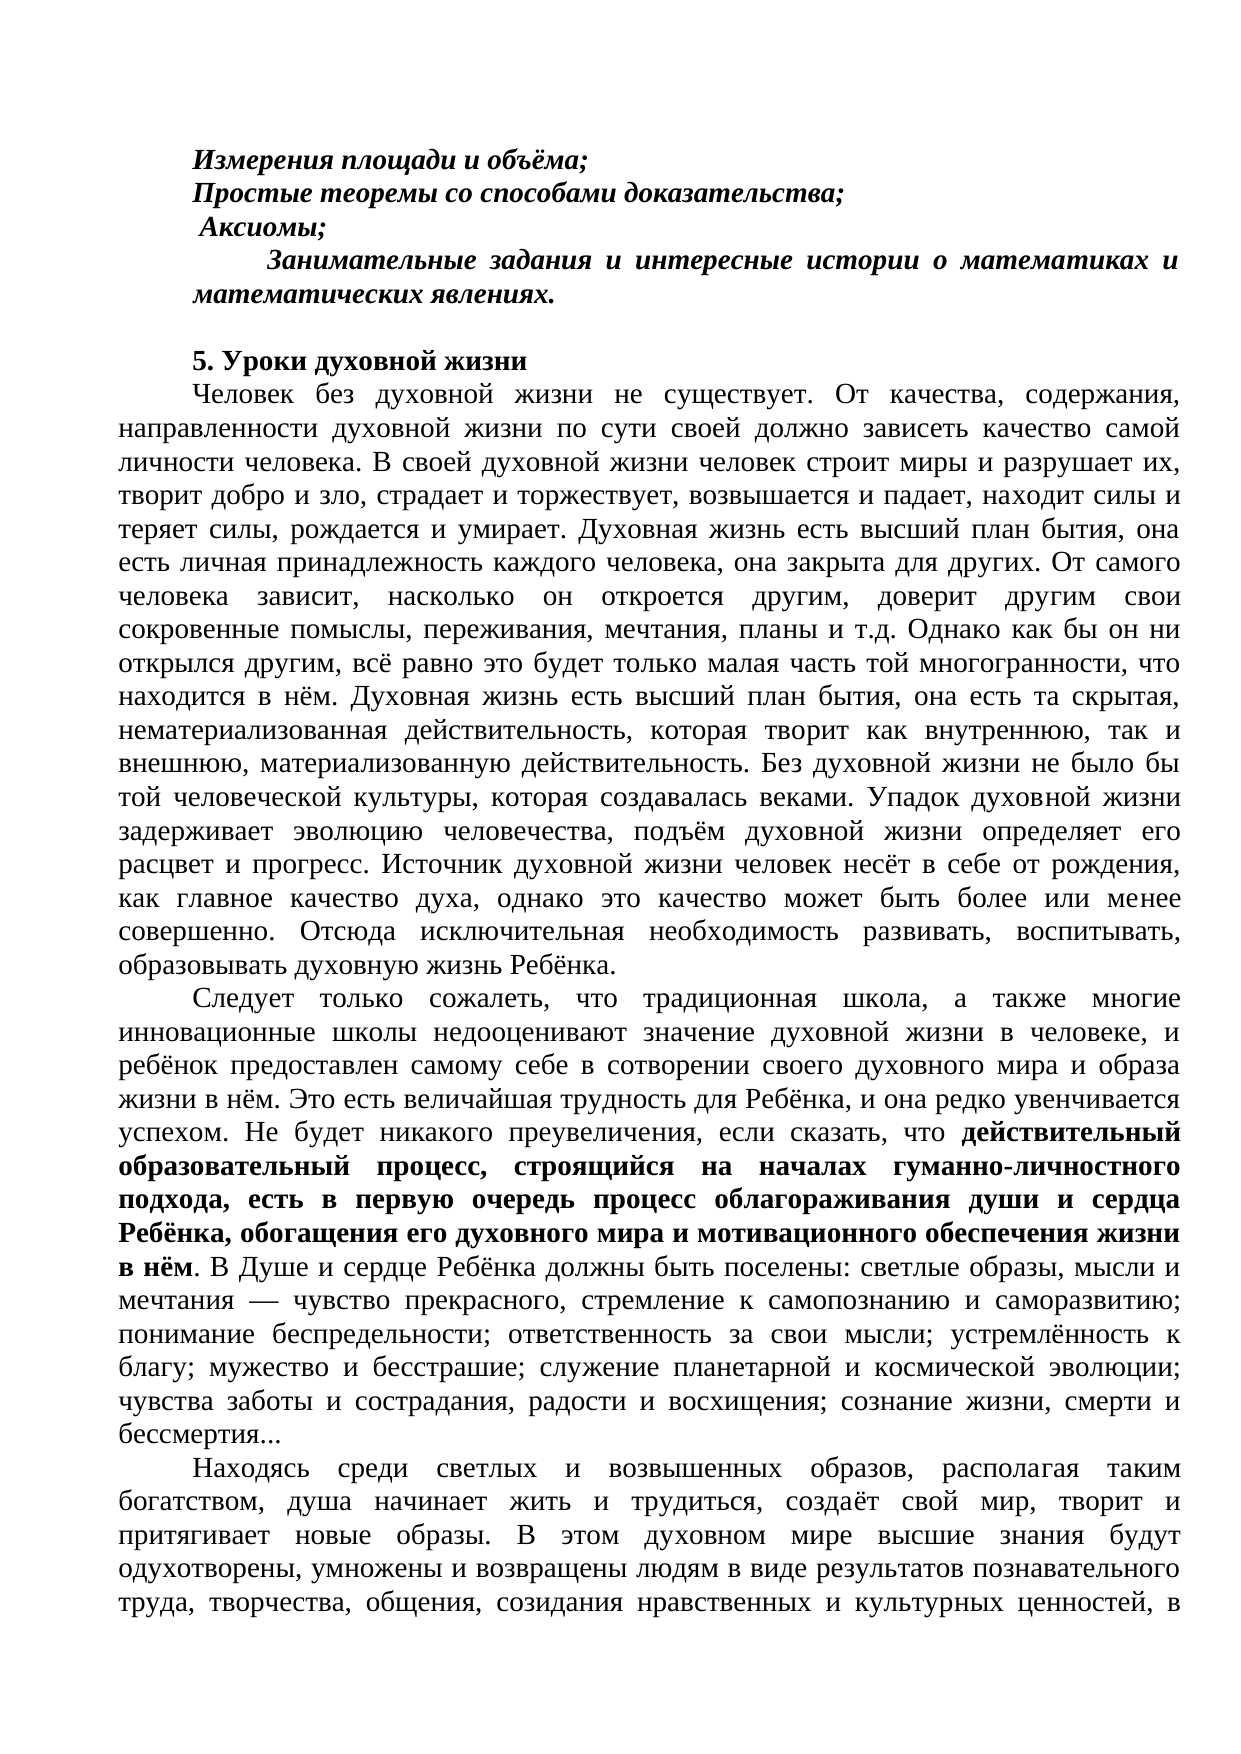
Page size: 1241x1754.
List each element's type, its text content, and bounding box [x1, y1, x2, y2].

text Простые теоремы со способами доказательства; [118, 175, 1181, 209]
text Следует только сожалеть, что традиционная школа, а так­же многие инновационные школы недооценивают значение духовной жизни в человеке, и ребёнок предоставлен самому себе в сотворении своего духовного мира и образа жизни в нём. Это есть величайшая трудность для Ребёнка, и она редко увенчивается успехом. Не будет никакого преувеличе­ния, если сказать, что действительный образовательный про­цесс, строящийся на началах гуманно-личностного подхода, есть в первую очередь процесс облагораживания души и сердца Ребёнка, обогащения его духовного мира и мотивационного обеспечения жизни в нём. В Душе и сердце Ребёнка должны быть поселены: светлые образы, мысли и мечтания — чувст­во прекрасного, стремление к самопознанию и саморазви­тию; понимание беспредельности; ответственность за свои мысли; устремлённость к благу; мужество и бесстрашие; слу­жение планетарной и космической эволюции; чувства забо­ты и сострадания, радости и восхищения; сознание жизни, смерти и бессмертия... [118, 980, 1181, 1450]
text Аксиомы; [118, 209, 1181, 242]
text Человек без духовной жизни не существует. От качества, содержания, направленности духовной жизни по сути своей должно зависеть качество самой личности человека. В своей духовной жизни человек строит миры и разрушает их, творит добро и зло, страдает и торжествует, возвышается и падает, на­ходит силы и теряет силы, рождается и умирает. Духовная жизнь есть высший план бытия, она есть личная принадлеж­ность каждого человека, она закрыта для других. От самого че­ловека зависит, насколько он откроется другим, доверит дру­гим свои сокровенные помыслы, переживания, мечтания, пла­ны и т.д. Однако как бы он ни открылся другим, всё равно это будет только малая часть той многогранности, что находится в нём. Духовная жизнь есть высший план бытия, она есть та скрытая, нематериализованная действительность, которая тво­рит как внутреннюю, так и внешнюю, материализованную действительность. Без духовной жизни не было бы той челове­ческой культуры, которая создавалась веками. Упадок духов­ной жизни задерживает эволюцию человечества, подъём духов­ной жизни определяет его расцвет и прогресс. Источник ду­ховной жизни человек несёт в себе от рождения, как главное качество духа, однако это качество может быть более или ме­нее совершенно. Отсюда исключительная необходимость раз­вивать, воспитывать, образовывать духовную жизнь Ребёнка. [118, 377, 1181, 980]
text 5. Уроки духовной жизни [118, 343, 1181, 377]
text Находясь среди светлых и возвышенных образов, распола­гая таким богатством, душа начинает жить и трудиться, созда­ёт свой мир, творит и притягивает новые образы. В этом ду­ховном мире высшие знания будут одухотворены, умножены и возвращены людям в виде результатов познавательного труда, творчества, общения, созидания нравственных и культур­ных ценностей, в [118, 1450, 1181, 1618]
text Занимательные задания и интересные истории о матема­тиках и математических явлениях. [193, 242, 1181, 309]
text Измерения площади и объёма; [118, 142, 1181, 175]
